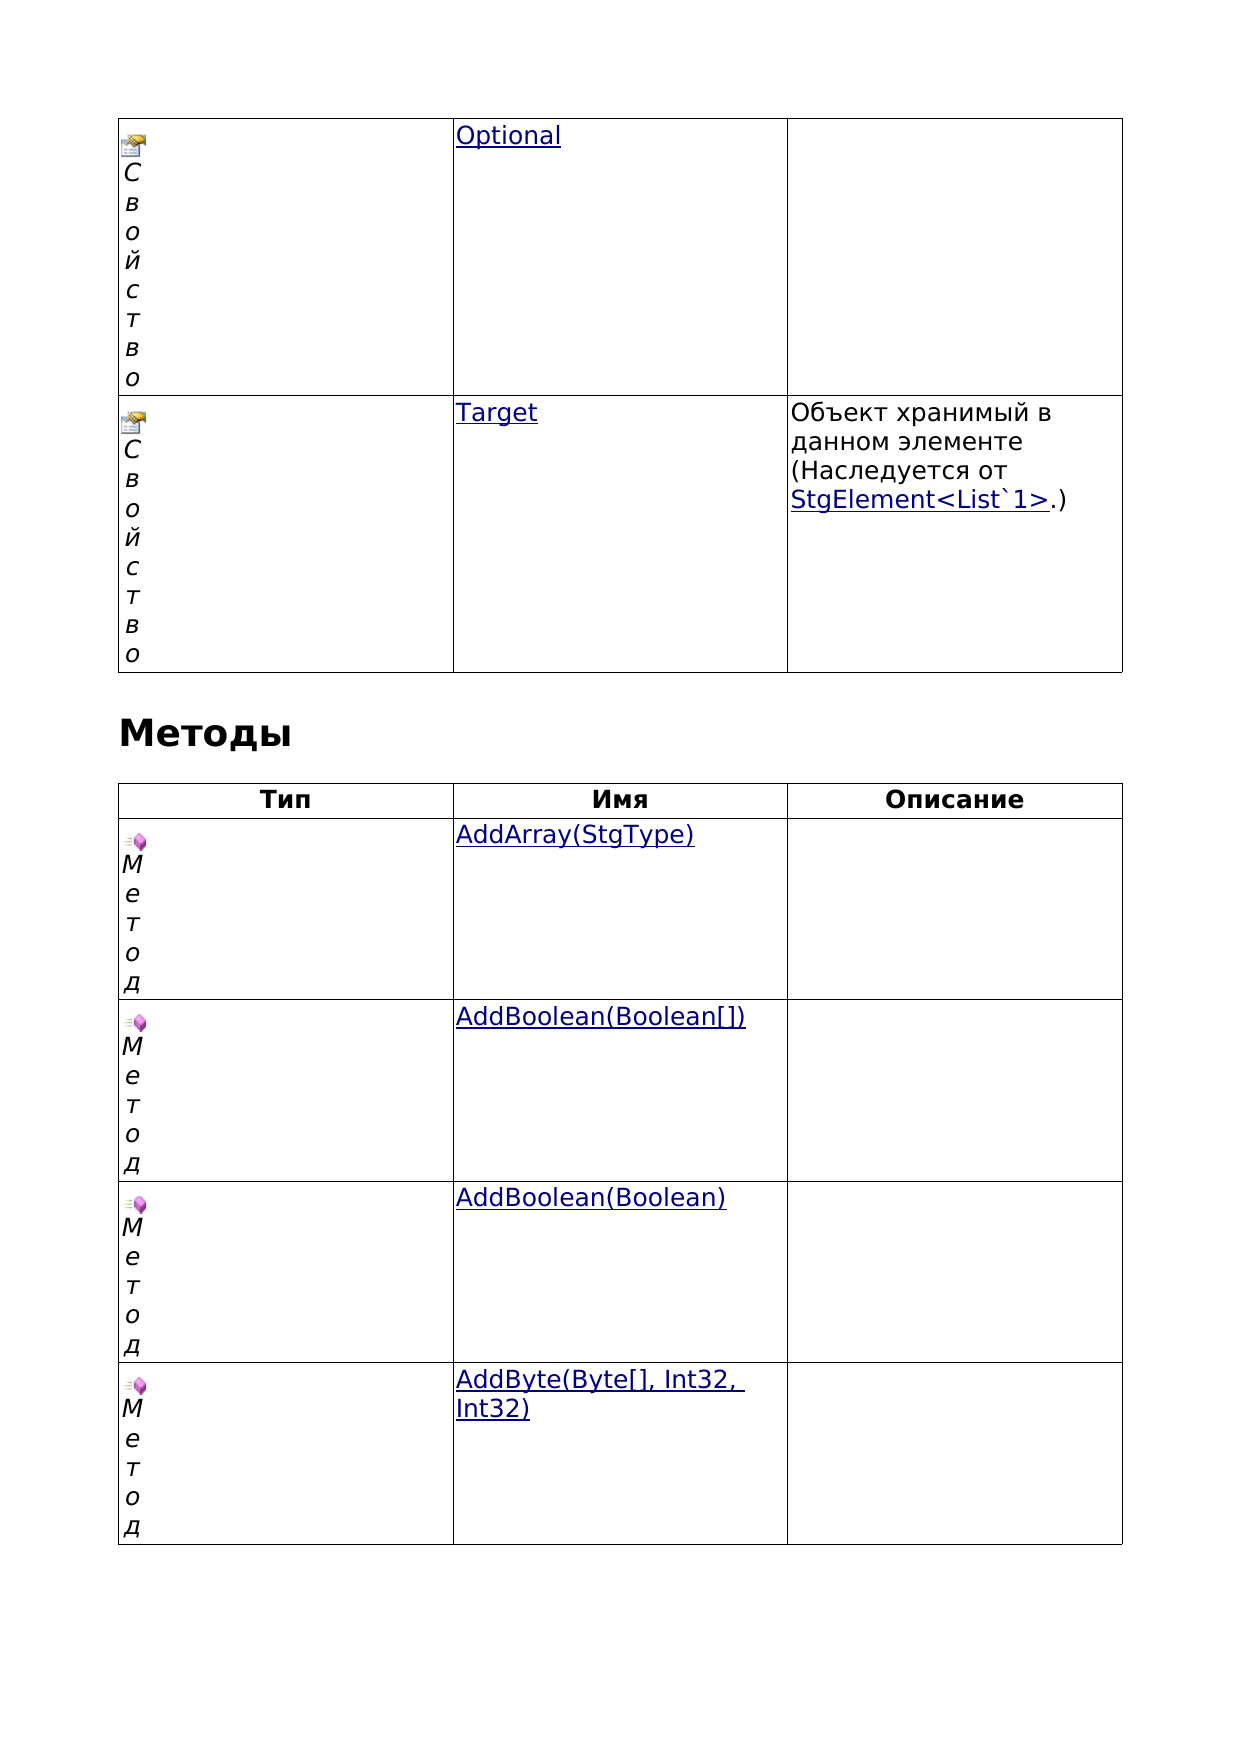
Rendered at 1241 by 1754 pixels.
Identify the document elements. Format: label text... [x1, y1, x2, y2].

table_cell [119, 119, 453, 395]
table_cell Объект хранимый в данном элементе (Наследуется от StgElement<List`1>.) [788, 396, 1122, 672]
picture [121, 1196, 147, 1214]
table_cell [788, 119, 1122, 395]
picture [121, 410, 147, 436]
table_header Тип [119, 784, 453, 818]
table_cell [119, 1363, 453, 1543]
table_cell [788, 1182, 1122, 1362]
table_cell [788, 819, 1122, 999]
picture [121, 1014, 147, 1032]
table_cell [788, 1000, 1122, 1181]
subtitle Методы [118, 712, 1122, 755]
picture [121, 133, 147, 159]
table_cell [119, 1000, 453, 1181]
table_cell AddArray(StgType) [454, 819, 787, 999]
table_cell [119, 819, 453, 999]
table_cell [119, 1182, 453, 1362]
table_header Описание [788, 784, 1122, 818]
picture [121, 1377, 147, 1395]
table_cell AddBoolean(Boolean) [454, 1182, 787, 1362]
table_cell AddByte(Byte[], Int32, Int32) [454, 1363, 787, 1543]
table_cell Optional [454, 119, 787, 395]
picture [121, 833, 147, 851]
table_cell AddBoolean(Boolean[]) [454, 1000, 787, 1181]
table_cell Target [454, 396, 787, 672]
table_cell [119, 396, 453, 672]
table_cell [788, 1363, 1122, 1543]
table_header Имя [454, 784, 787, 818]
